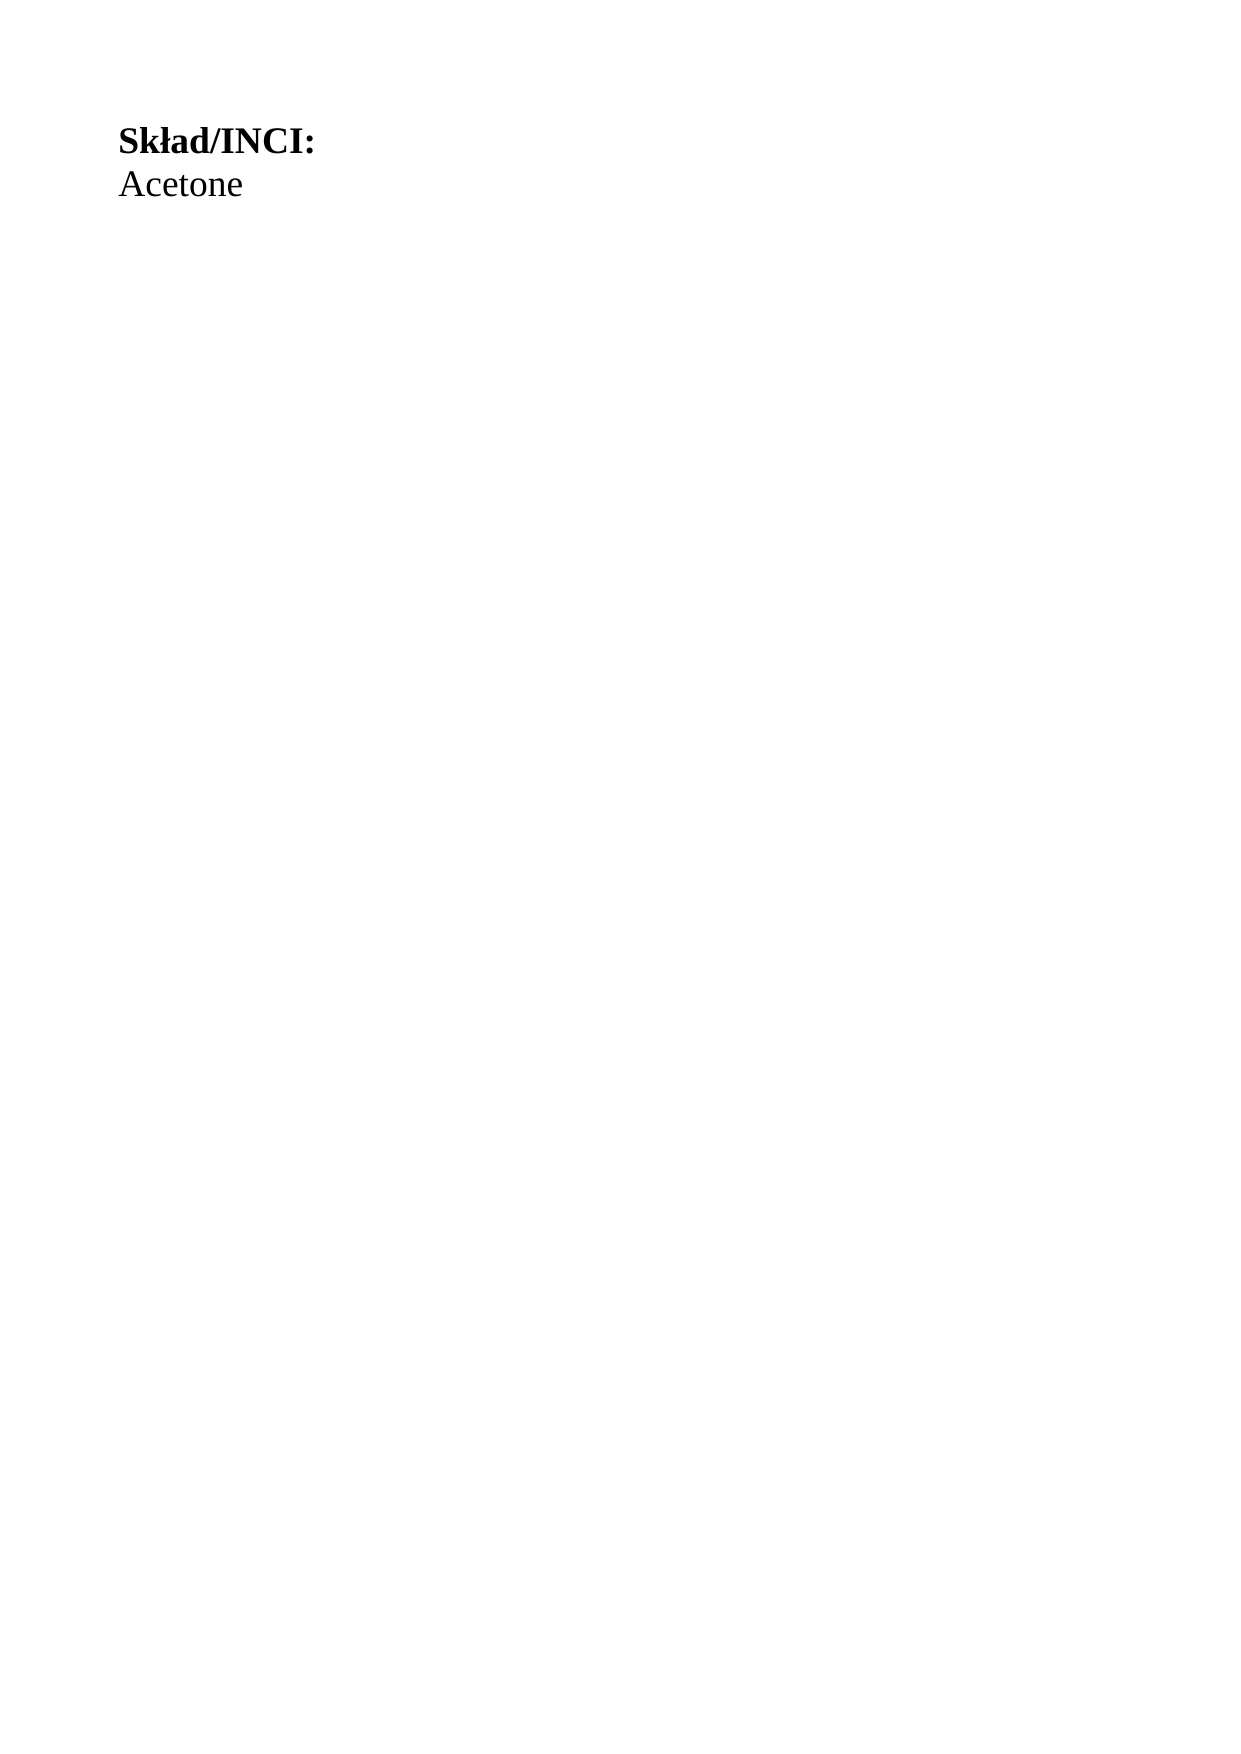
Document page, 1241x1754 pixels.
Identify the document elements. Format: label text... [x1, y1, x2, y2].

text Acetone [118, 161, 1122, 204]
text Skład/INCI: [118, 118, 1122, 161]
